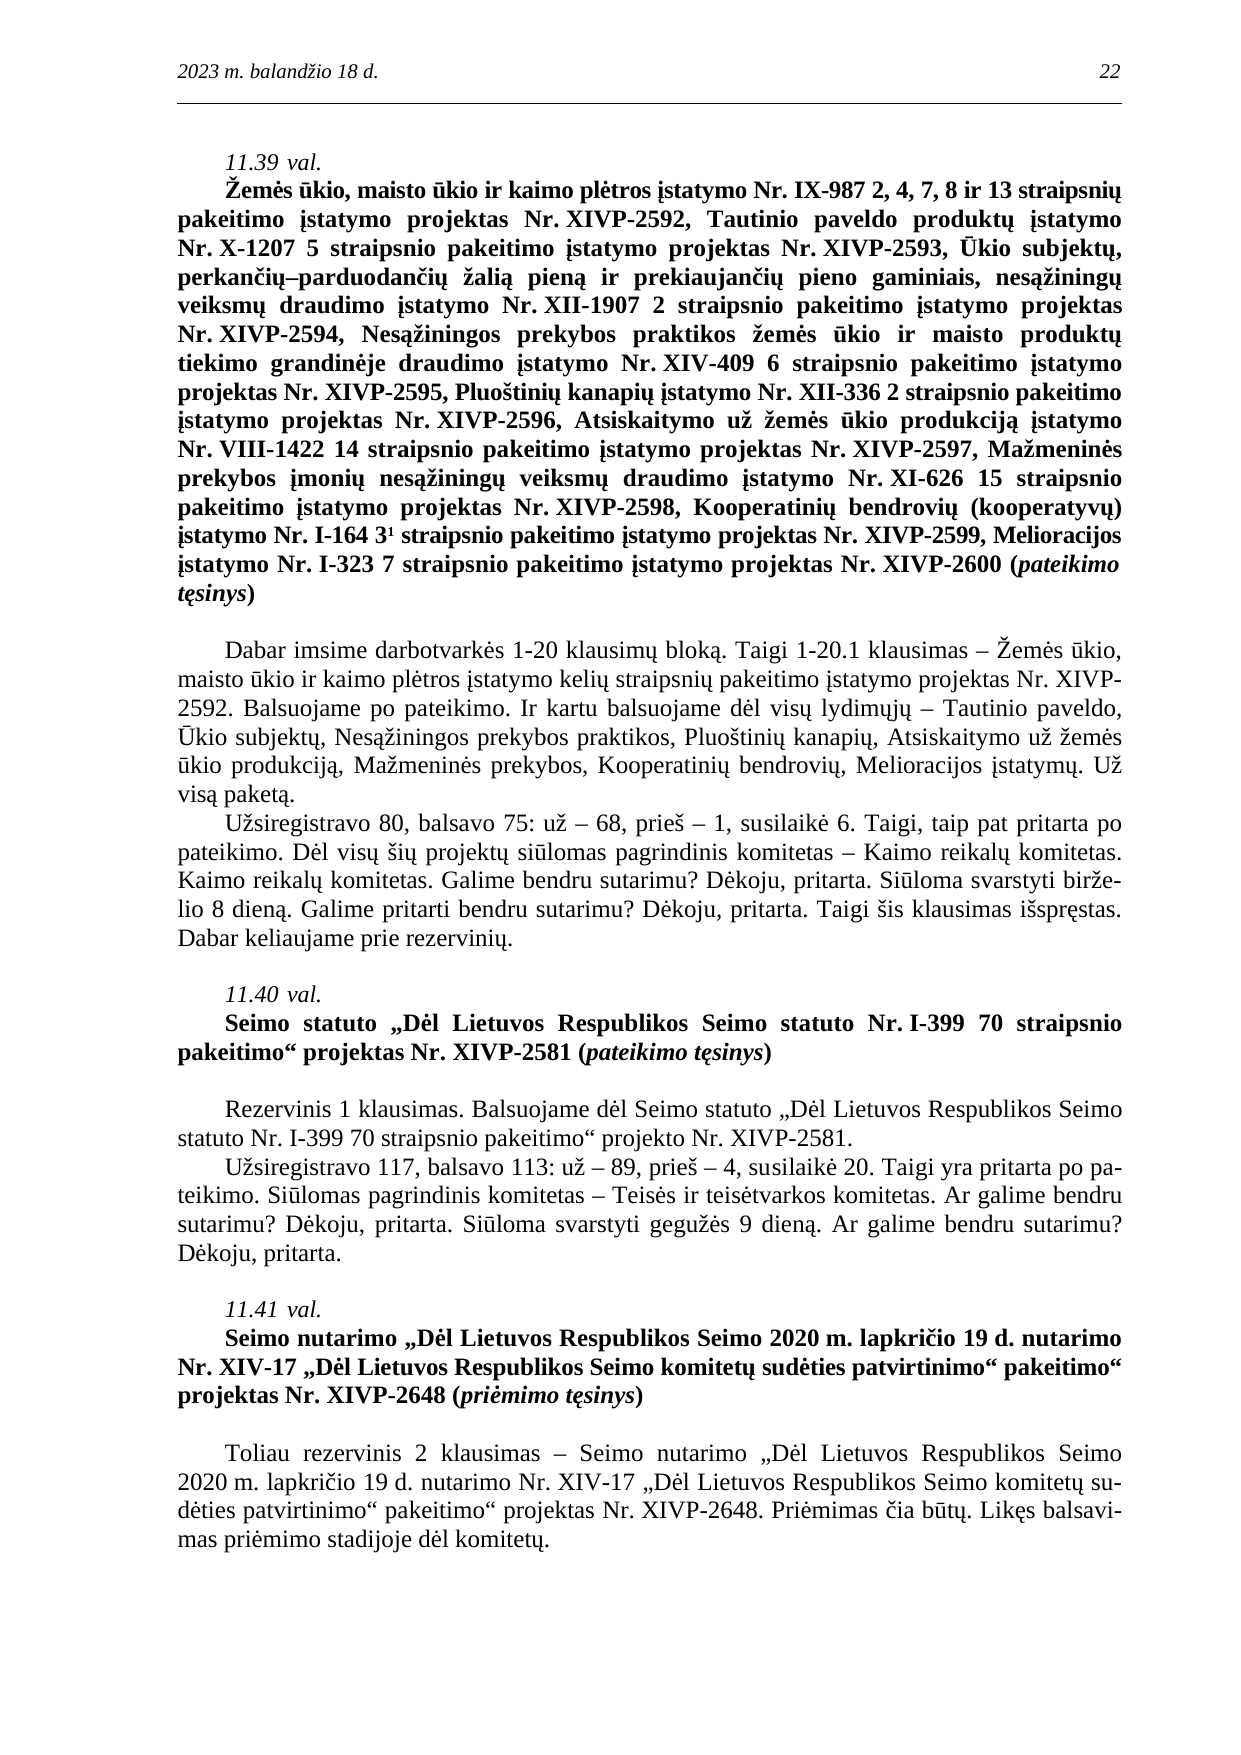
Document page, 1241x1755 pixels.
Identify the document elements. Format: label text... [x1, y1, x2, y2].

text 11.39 val. [224, 148, 1122, 175]
text Da­bar im­si­me dar­bo­tvarkės 1-20 klau­si­mų blo­ką. Tai­gi 1-20.1 klau­si­mas – Že­mės ūkio, mais­to ūkio ir kai­mo plėt­ros įsta­ty­mo ke­lių straips­nių pa­kei­ti­mo įsta­ty­mo pro­jek­tas Nr. XIVP-2592. Bal­suo­ja­me po pa­tei­ki­mo. Ir kar­tu bal­suo­ja­me dėl vi­sų ly­di­mų­jų – Tau­ti­nio pa­vel­do, Ūkio sub­jek­tų, Ne­są­ži­nin­gos pre­ky­bos prak­ti­kos, Pluoš­ti­nių ka­na­pių, At­si­skai­ty­mo už že­mės ūkio pro­duk­ci­ją, Maž­me­ni­nės pre­ky­bos, Ko­o­pe­ra­ti­nių ben­dro­vių, Me­lio­ra­ci­jos įsta­ty­mų. Už vi­są pa­ke­tą. [177, 635, 1122, 808]
text Že­mės ūkio, mais­to ūkio ir kai­mo plėt­ros įsta­ty­mo Nr. IX-987 2, 4, 7, 8 ir 13 straips­nių pa­kei­ti­mo įsta­ty­mo pro­jek­tas Nr. XIVP-2592, Tau­ti­nio pa­vel­do pro­duk­tų įsta­ty­mo Nr. X-1207 5 straips­nio pa­kei­ti­mo įsta­ty­mo pro­jek­tas Nr. XIVP-2593, Ūkio sub­jek­tų, per­kan­čių–­par­duo­dan­čių ža­lią pie­ną ir pre­kiau­jan­čių pie­no ga­mi­niais, ne­są­ži­nin­gų veiks­mų drau­di­mo įsta­ty­mo Nr. XII-1907 2 straips­nio pa­kei­ti­mo įsta­ty­mo pro­jek­tas Nr. XIVP-2594, Ne­są­ži­nin­gos pre­ky­bos prak­ti­kos že­mės ūkio ir mais­to pro­duk­tų tiekimo gran­di­nė­je drau­di­mo įsta­ty­mo Nr. XIV-409 6 straips­nio pa­kei­ti­mo įsta­ty­mo projek­tas Nr. XIVP-2595, Pluoš­ti­nių ka­na­pių įsta­ty­mo Nr. XII-336 2 straips­nio pa­kei­ti­mo įsta­ty­mo pro­jek­tas Nr. XIVP-2596, At­si­skai­ty­mo už že­mės ūkio pro­duk­ci­ją įsta­ty­mo Nr. VIII-1422 14 straips­nio pa­kei­ti­mo įsta­ty­mo pro­jek­tas Nr. XIVP-2597, Maž­me­ni­nės pre­ky­bos įmo­nių ne­są­ži­nin­gų veiks­mų drau­di­mo įsta­ty­mo Nr. XI-626 15 straips­nio pakei­ti­mo įsta­ty­mo pro­jek­tas Nr. XIVP-2598, Ko­o­pe­ra­ti­nių ben­dro­vių (ko­o­pe­ra­ty­vų) įsta­ty­mo Nr. I-164 31 straips­nio pa­kei­ti­mo įsta­ty­mo pro­jek­tas Nr. XIVP-2599, Melioracijos įsta­ty­mo Nr. I-323 7 straips­nio pa­kei­ti­mo įsta­ty­mo pro­jek­tas Nr. XIVP-2600 (pa­tei­ki­mo tę­si­nys) [177, 175, 1122, 607]
text Už­si­re­gist­ra­vo 80, bal­sa­vo 75: už – 68, prieš – 1, su­si­lai­kė 6. Tai­gi, taip pat pri­tar­ta po pa­tei­ki­mo. Dėl vi­sų šių pro­jek­tų siū­lo­mas pa­grin­di­nis ko­mi­te­tas – Kai­mo rei­ka­lų ko­mi­te­tas. Kai­mo rei­ka­lų ko­mi­te­tas. Ga­li­me ben­dru su­ta­ri­mu? Dė­ko­ju, pri­tar­ta. Siū­lo­ma svars­ty­ti bir­že­lio 8 die­ną. Ga­li­me pri­tar­ti ben­dru su­ta­ri­mu? Dė­ko­ju, pri­tar­ta. Tai­gi šis klau­si­mas iš­spręs­tas. Da­bar ke­liau­ja­me prie re­zer­vi­nių. [177, 808, 1122, 952]
text To­liau re­zer­vi­nis 2 klau­si­mas – Sei­mo nu­ta­ri­mo „Dėl Lie­tu­vos Res­pub­li­kos Sei­mo 2020 m. lap­kri­čio 19 d. nu­ta­ri­mo Nr. XIV-17 „Dėl Lie­tu­vos Res­pub­li­kos Sei­mo ko­mi­te­tų su­dė­ties pa­tvir­ti­ni­mo“ pa­kei­ti­mo“ pro­jek­tas Nr. XIVP-2648. Pri­ėmi­mas čia bū­tų. Li­kęs bal­sa­vi­mas pri­ėmi­mo sta­di­jo­je dėl ko­mi­te­tų. [177, 1438, 1122, 1553]
text 11.40 val. [224, 980, 1122, 1008]
text 11.41 val. [224, 1295, 1122, 1323]
text Sei­mo sta­tu­to „Dėl Lie­tu­vos Res­pub­li­kos Sei­mo sta­tu­to Nr. I-399 70 straips­nio pakei­ti­mo“ pro­jek­tas Nr. XIVP-2581 (pa­tei­ki­mo tę­si­nys) [177, 1008, 1122, 1065]
text Sei­mo nu­ta­ri­mo „Dėl Lie­tu­vos Res­pub­li­kos Sei­mo 2020 m. lap­kri­čio 19 d. nu­ta­ri­mo Nr. XIV-17 „Dėl Lie­tu­vos Res­pub­li­kos Sei­mo ko­mi­te­tų su­dė­ties pa­tvir­ti­ni­mo“ pa­kei­ti­mo“ pro­jek­tas Nr. XIVP-2648 (pri­ėmi­mo tę­si­nys) [177, 1323, 1122, 1409]
text Re­zer­vi­nis 1 klau­si­mas. Bal­suo­ja­me dėl Sei­mo sta­tu­to „Dėl Lie­tu­vos Res­pub­li­kos Sei­mo sta­tu­to Nr. I-399 70 straips­nio pa­kei­ti­mo“ pro­jek­to Nr. XIVP-2581. [177, 1094, 1122, 1152]
text Už­si­re­gist­ra­vo 117, bal­sa­vo 113: už – 89, prieš – 4, su­si­lai­kė 20. Tai­gi yra pri­tar­ta po pa­tei­ki­mo. Siū­lo­mas pa­grin­di­nis ko­mi­te­tas – Tei­sės ir tei­sėt­var­kos ko­mi­te­tas. Ar ga­li­me ben­dru su­ta­ri­mu? Dė­ko­ju, pri­tar­ta. Siū­lo­ma svars­ty­ti ge­gu­žės 9 die­ną. Ar ga­li­me ben­dru su­ta­ri­mu? Dė­ko­ju, pri­tar­ta. [177, 1152, 1122, 1267]
